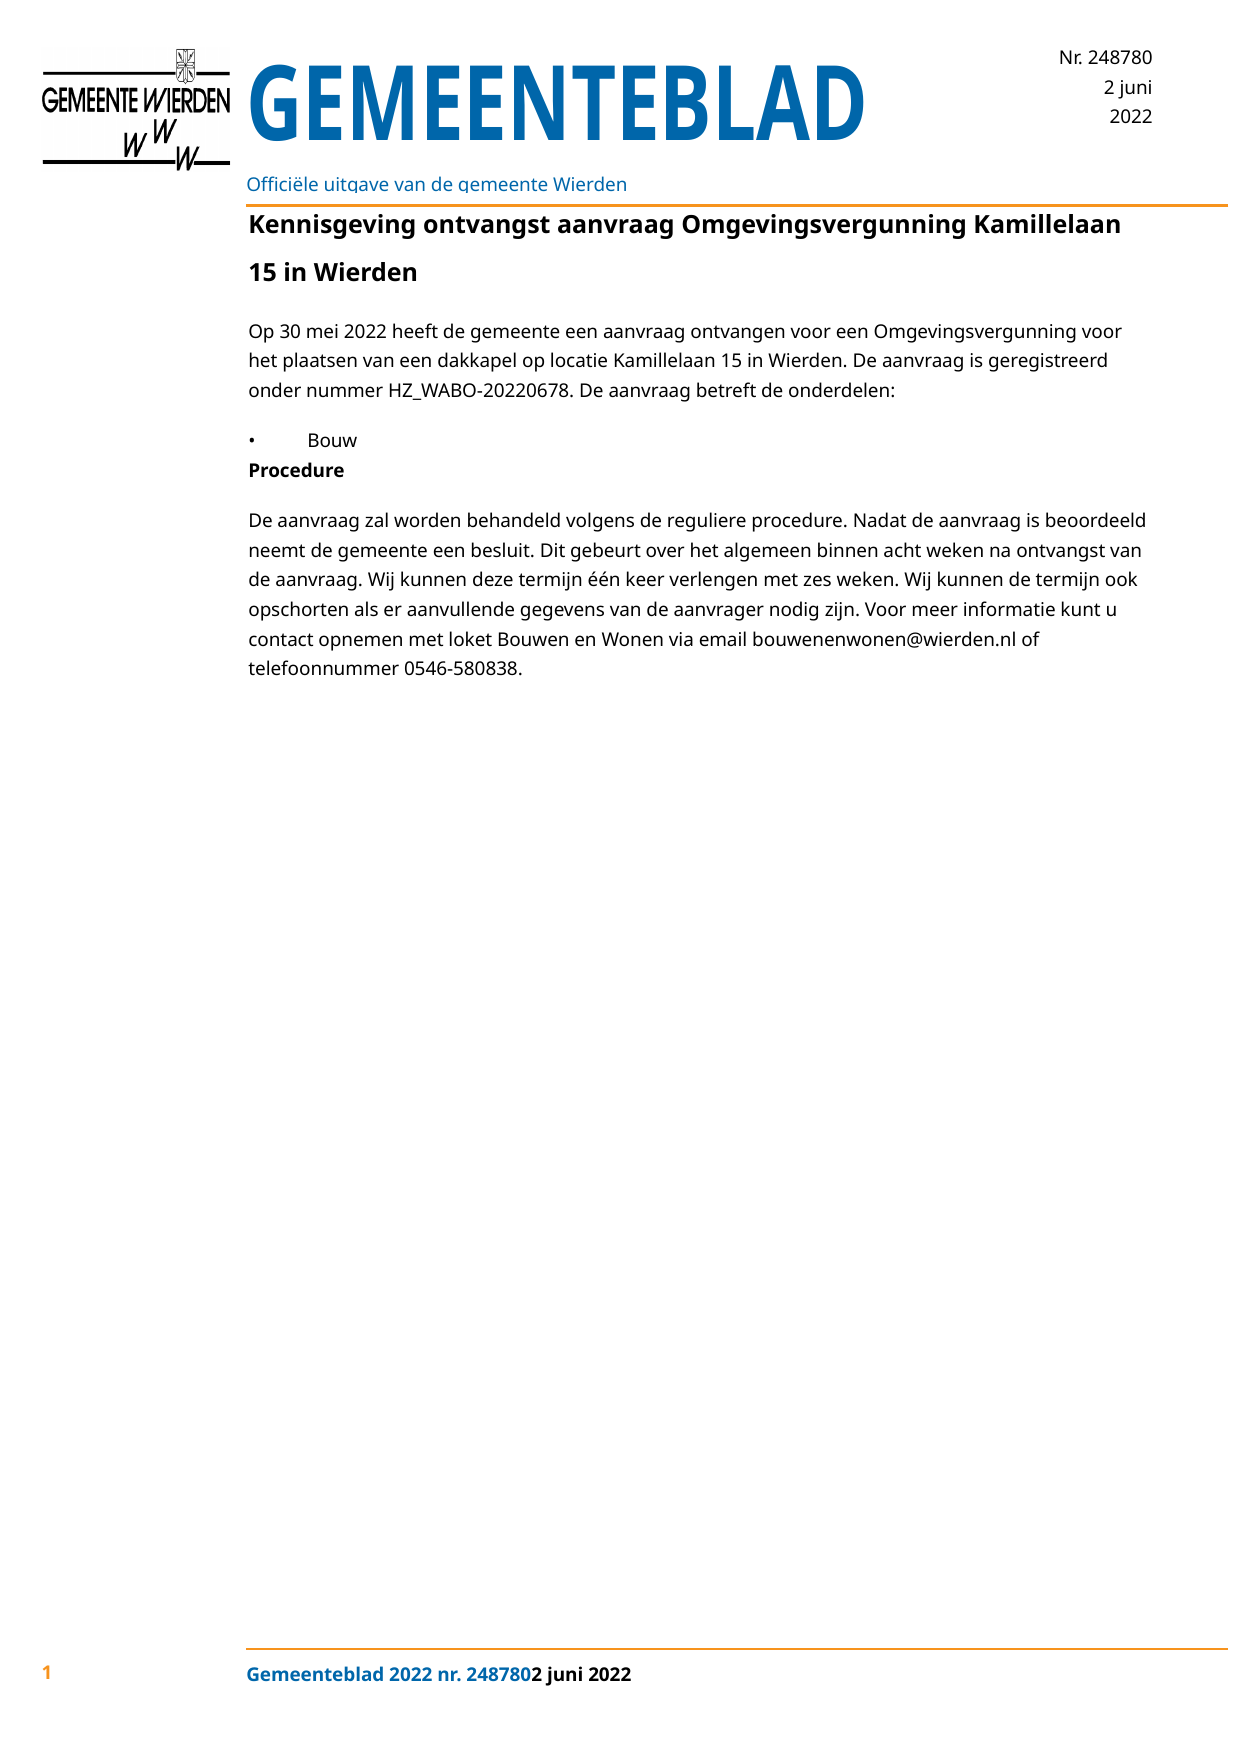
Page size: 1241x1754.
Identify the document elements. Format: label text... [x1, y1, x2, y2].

text Kennisgeving ontvangst aanvraag Omgevingsvergunning Kamillelaan 15 in Wierden [248, 207, 1152, 288]
text De aanvraag zal worden behandeld volgens de reguliere procedure. Nadat de aanvraag is beoordeeld neemt de gemeente een besluit. Dit gebeurt over het algemeen binnen acht weken na ontvangst van de aanvraag. Wij kunnen deze termijn één keer verlengen met zes weken. Wij kunnen de termijn ook opschorten als er aanvullende gegevens van de aanvrager nodig zijn. Voor meer informatie kunt u contact opnemen met loket Bouwen en Wonen via email bouwenenwonen@wierden.nl of telefoonnummer 0546-580838. [248, 507, 1152, 681]
picture [41, 47, 231, 172]
text Procedure [248, 457, 1152, 483]
list Bouw [248, 427, 1152, 453]
text Op 30 mei 2022 heeft de gemeente een aanvraag ontvangen voor een Omgevingsvergunning voor het plaatsen van een dakkapel op locatie Kamillelaan 15 in Wierden. De aanvraag is geregistreerd onder nummer HZ_WABO-20220678. De aanvraag betreft de onderdelen: [248, 318, 1152, 403]
